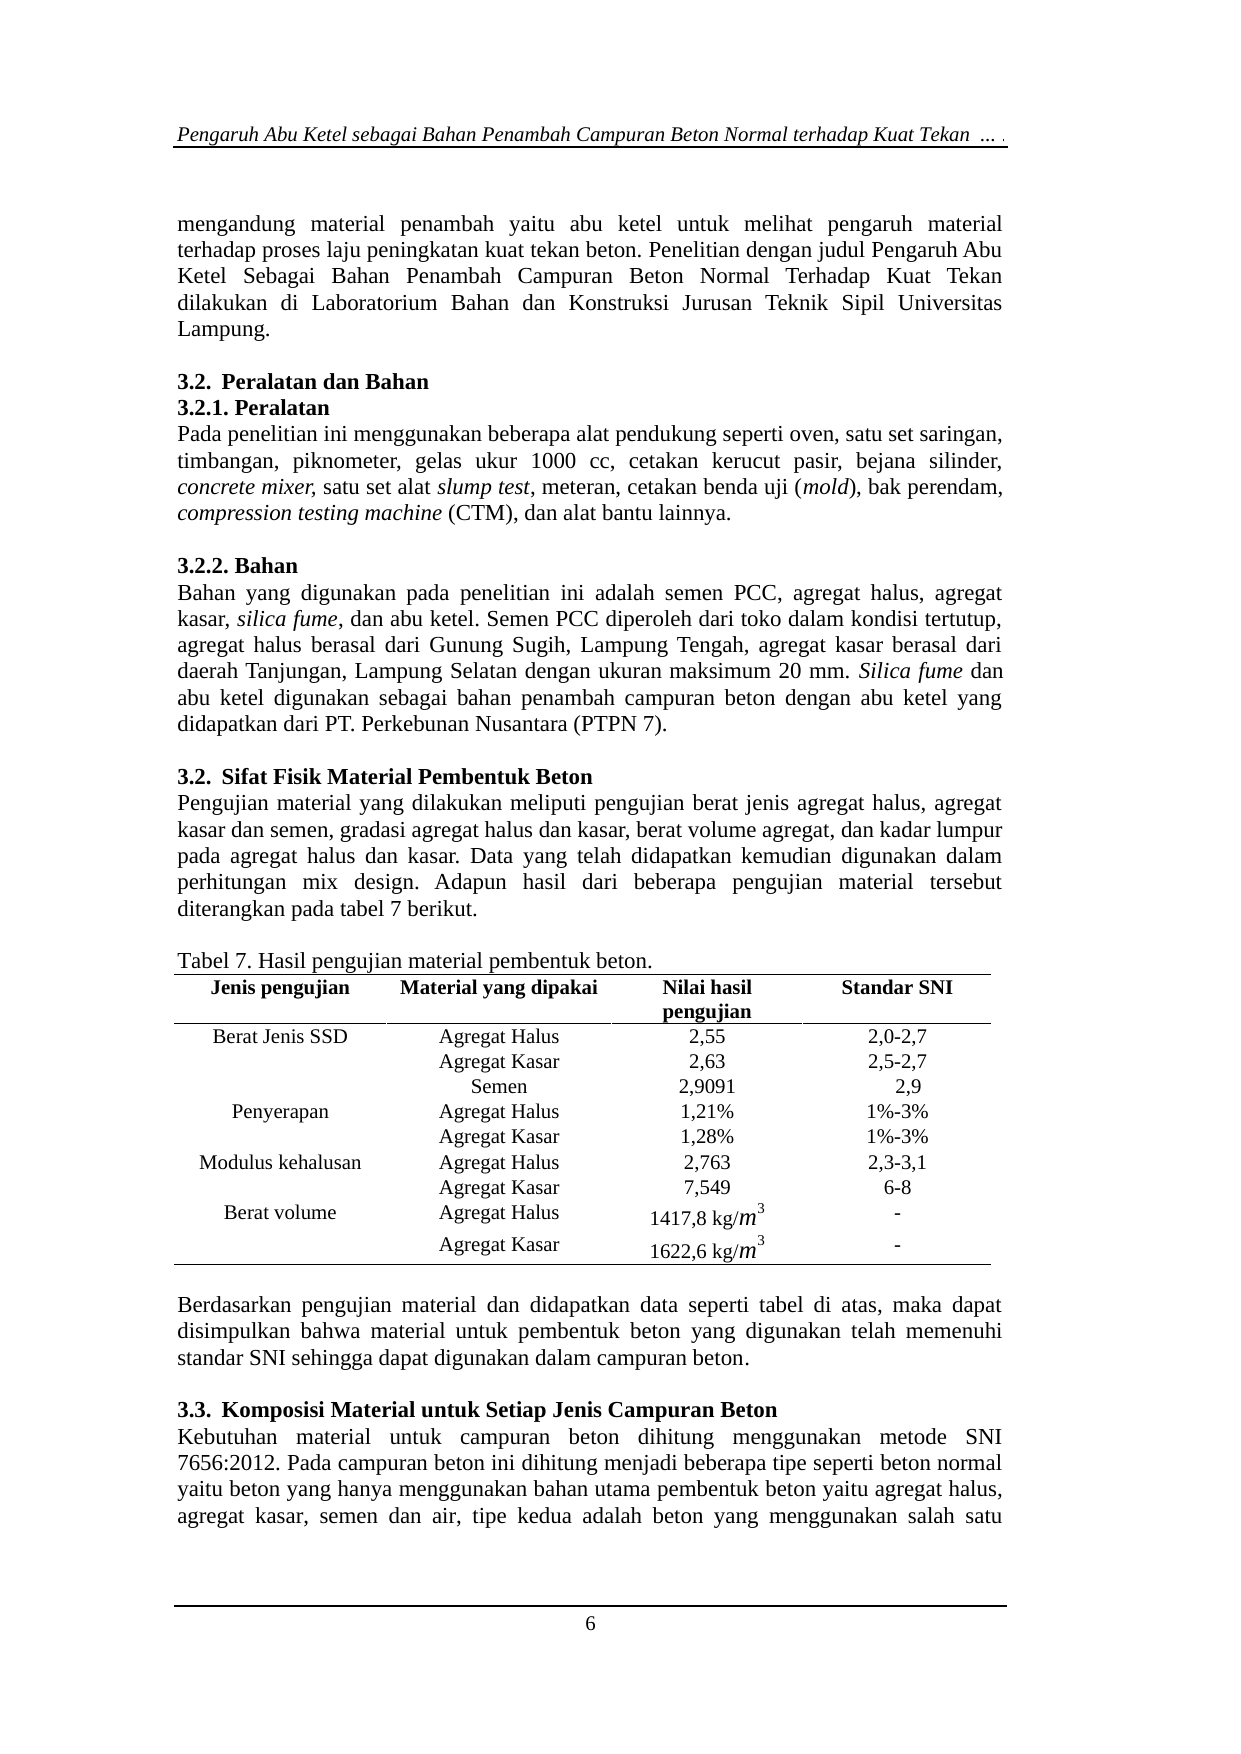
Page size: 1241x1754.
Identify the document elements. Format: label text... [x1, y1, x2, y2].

table_cell Semen [387, 1074, 611, 1098]
text Pengujian material yang dilakukan meliputi pengujian berat jenis agregat halus, agregat kasar dan semen, gradasi agregat halus dan kasar, berat volume agregat, dan kadar lumpur pada agregat halus dan kasar. Data yang telah didapatkan kemudian digunakan dalam perhitungan mix design. Adapun hasil dari beberapa pengujian material tersebut diterangkan pada tabel 7 berikut. [177, 789, 1003, 921]
table_cell 2,3-3,1 [803, 1150, 991, 1174]
table_cell [174, 1074, 386, 1098]
list Sifat Fisik Material Pembentuk Beton [177, 763, 1003, 789]
text Tabel 7. Hasil pengujian material pembentuk beton. [177, 947, 1003, 974]
table_cell 1%-3% [803, 1099, 991, 1123]
table_cell Berat volume [174, 1200, 386, 1231]
table_cell [174, 1049, 386, 1073]
table_cell - [803, 1232, 991, 1263]
table_header Nilai hasil pengujian [612, 975, 802, 1023]
table_cell 1%-3% [803, 1125, 991, 1148]
list Komposisi Material untuk Setiap Jenis Campuran Beton [177, 1396, 1003, 1423]
table_cell 2,55 [612, 1024, 802, 1048]
table_cell 7,549 [612, 1175, 802, 1199]
text Pada penelitian ini menggunakan beberapa alat pendukung seperti oven, satu set saringan, timbangan, piknometer, gelas ukur 1000 cc, cetakan kerucut pasir, bejana silinder, concrete mixer, satu set alat slump test, meteran, cetakan benda uji (mold), bak perendam, compression testing machine (CTM), dan alat bantu lainnya. [177, 420, 1003, 526]
table_cell 1,28% [612, 1125, 802, 1148]
table_cell Berat Jenis SSD [174, 1024, 386, 1048]
table_cell 1417,8 kg/ [612, 1200, 802, 1231]
table_header Jenis pengujian [174, 975, 386, 1023]
table_cell 2,763 [612, 1150, 802, 1174]
table_cell Agregat Halus [387, 1024, 611, 1048]
table_cell Modulus kehalusan [174, 1150, 386, 1199]
table_cell Agregat Kasar [387, 1049, 611, 1073]
text Bahan yang digunakan pada penelitian ini adalah semen PCC, agregat halus, agregat kasar, silica fume, dan abu ketel. Semen PCC diperoleh dari toko dalam kondisi tertutup, agregat halus berasal dari Gunung Sugih, Lampung Tengah, agregat kasar berasal dari daerah Tanjungan, Lampung Selatan dengan ukuran maksimum 20 mm. Silica fume dan abu ketel digunakan sebagai bahan penambah campuran beton dengan abu ketel yang didapatkan dari PT. Perkebunan Nusantara (PTPN 7). [177, 578, 1003, 737]
table_cell 2,63 [612, 1049, 802, 1073]
table_cell 2,0-2,7 [803, 1024, 991, 1048]
table_cell Agregat Kasar [387, 1125, 611, 1148]
table_cell Agregat Kasar [387, 1232, 611, 1263]
table_header Standar SNI [803, 975, 991, 1023]
table_header Material yang dipakai [387, 975, 611, 1023]
table_cell Agregat Kasar [387, 1175, 611, 1199]
table_cell 1,21% [612, 1099, 802, 1123]
table_cell 6-8 [803, 1175, 991, 1199]
list Peralatan dan Bahan [177, 368, 1003, 394]
table_cell - [803, 1200, 991, 1231]
table_cell Agregat Halus [387, 1150, 611, 1174]
text 3.2.2. Bahan [177, 552, 1003, 578]
table_cell [174, 1232, 386, 1263]
table_cell Penyerapan [174, 1099, 386, 1123]
table_cell Agregat Halus [387, 1099, 611, 1123]
table_cell Agregat Halus [387, 1200, 611, 1231]
table_cell  2,9 [803, 1074, 991, 1098]
table_cell 1622,6 kg/ [612, 1232, 802, 1263]
table_cell 2,9091 [612, 1074, 802, 1098]
table_cell [174, 1125, 386, 1148]
table_cell 2,5-2,7 [803, 1049, 991, 1073]
text mengandung material penambah yaitu abu ketel untuk melihat pengaruh material terhadap proses laju peningkatan kuat tekan beton. Penelitian dengan judul Pengaruh Abu Ketel Sebagai Bahan Penambah Campuran Beton Normal Terhadap Kuat Tekan dilakukan di Laboratorium Bahan dan Konstruksi Jurusan Teknik Sipil Universitas Lampung. [177, 209, 1003, 341]
text Berdasarkan pengujian material dan didapatkan data seperti tabel di atas, maka dapat disimpulkan bahwa material untuk pembentuk beton yang digunakan telah memenuhi standar SNI sehingga dapat digunakan dalam campuran beton. [177, 1291, 1003, 1370]
text Kebutuhan material untuk campuran beton dihitung menggunakan metode SNI 7656:2012. Pada campuran beton ini dihitung menjadi beberapa tipe seperti beton normal yaitu beton yang hanya menggunakan bahan utama pembentuk beton yaitu agregat halus, agregat kasar, semen dan air, tipe kedua adalah beton yang menggunakan salah satu [177, 1423, 1003, 1528]
text 3.2.1. Peralatan [177, 394, 1003, 420]
